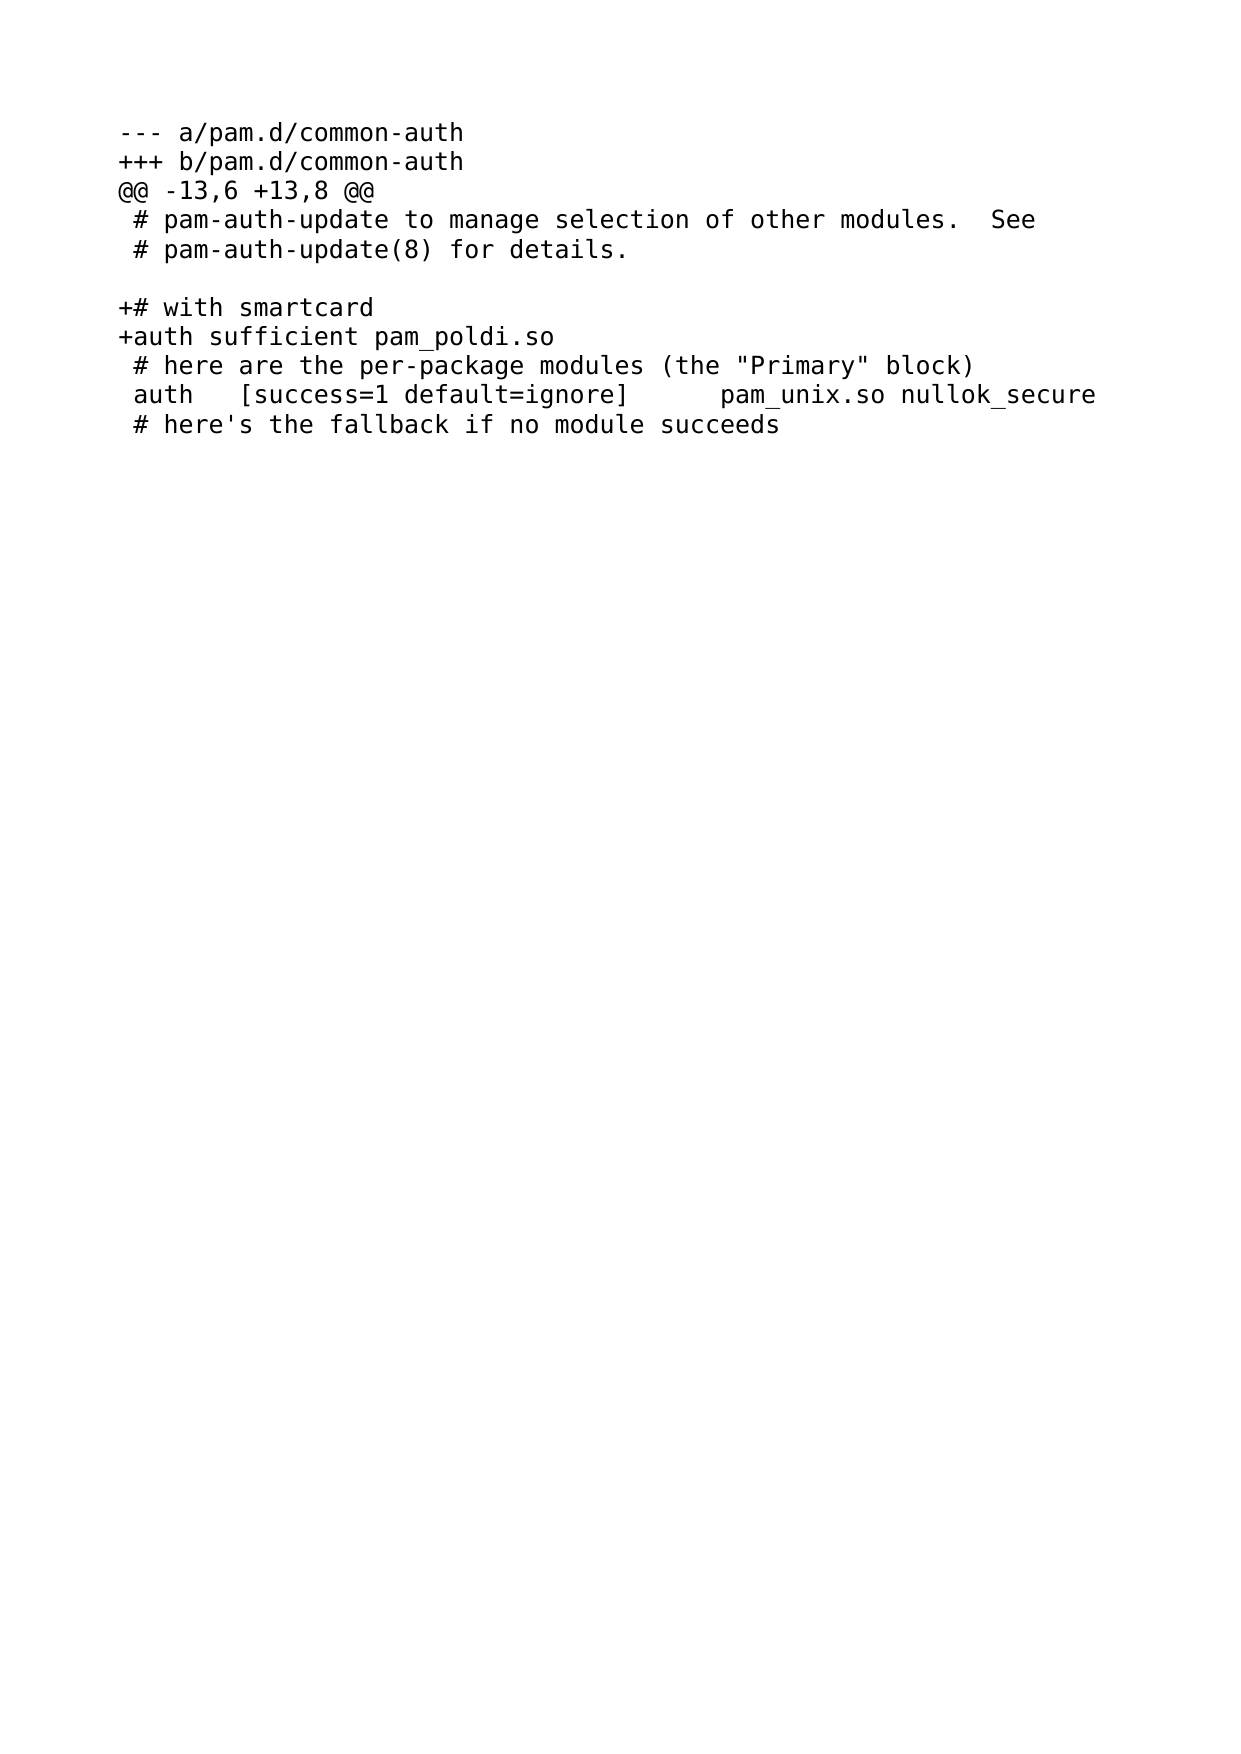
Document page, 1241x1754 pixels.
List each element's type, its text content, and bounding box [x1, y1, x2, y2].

text --- a/pam.d/common-auth +++ b/pam.d/common-auth @@ -13,6 +13,8 @@ # pam-auth-update to manage selection of other modules. See # pam-auth-update(8) for details. +# with smartcard +auth sufficient pam_poldi.so # here are the per-package modules (the "Primary" block) auth [success=1 default=ignore] pam_unix.so nullok_secure # here's the fallback if no module succeeds [118, 118, 1122, 439]
